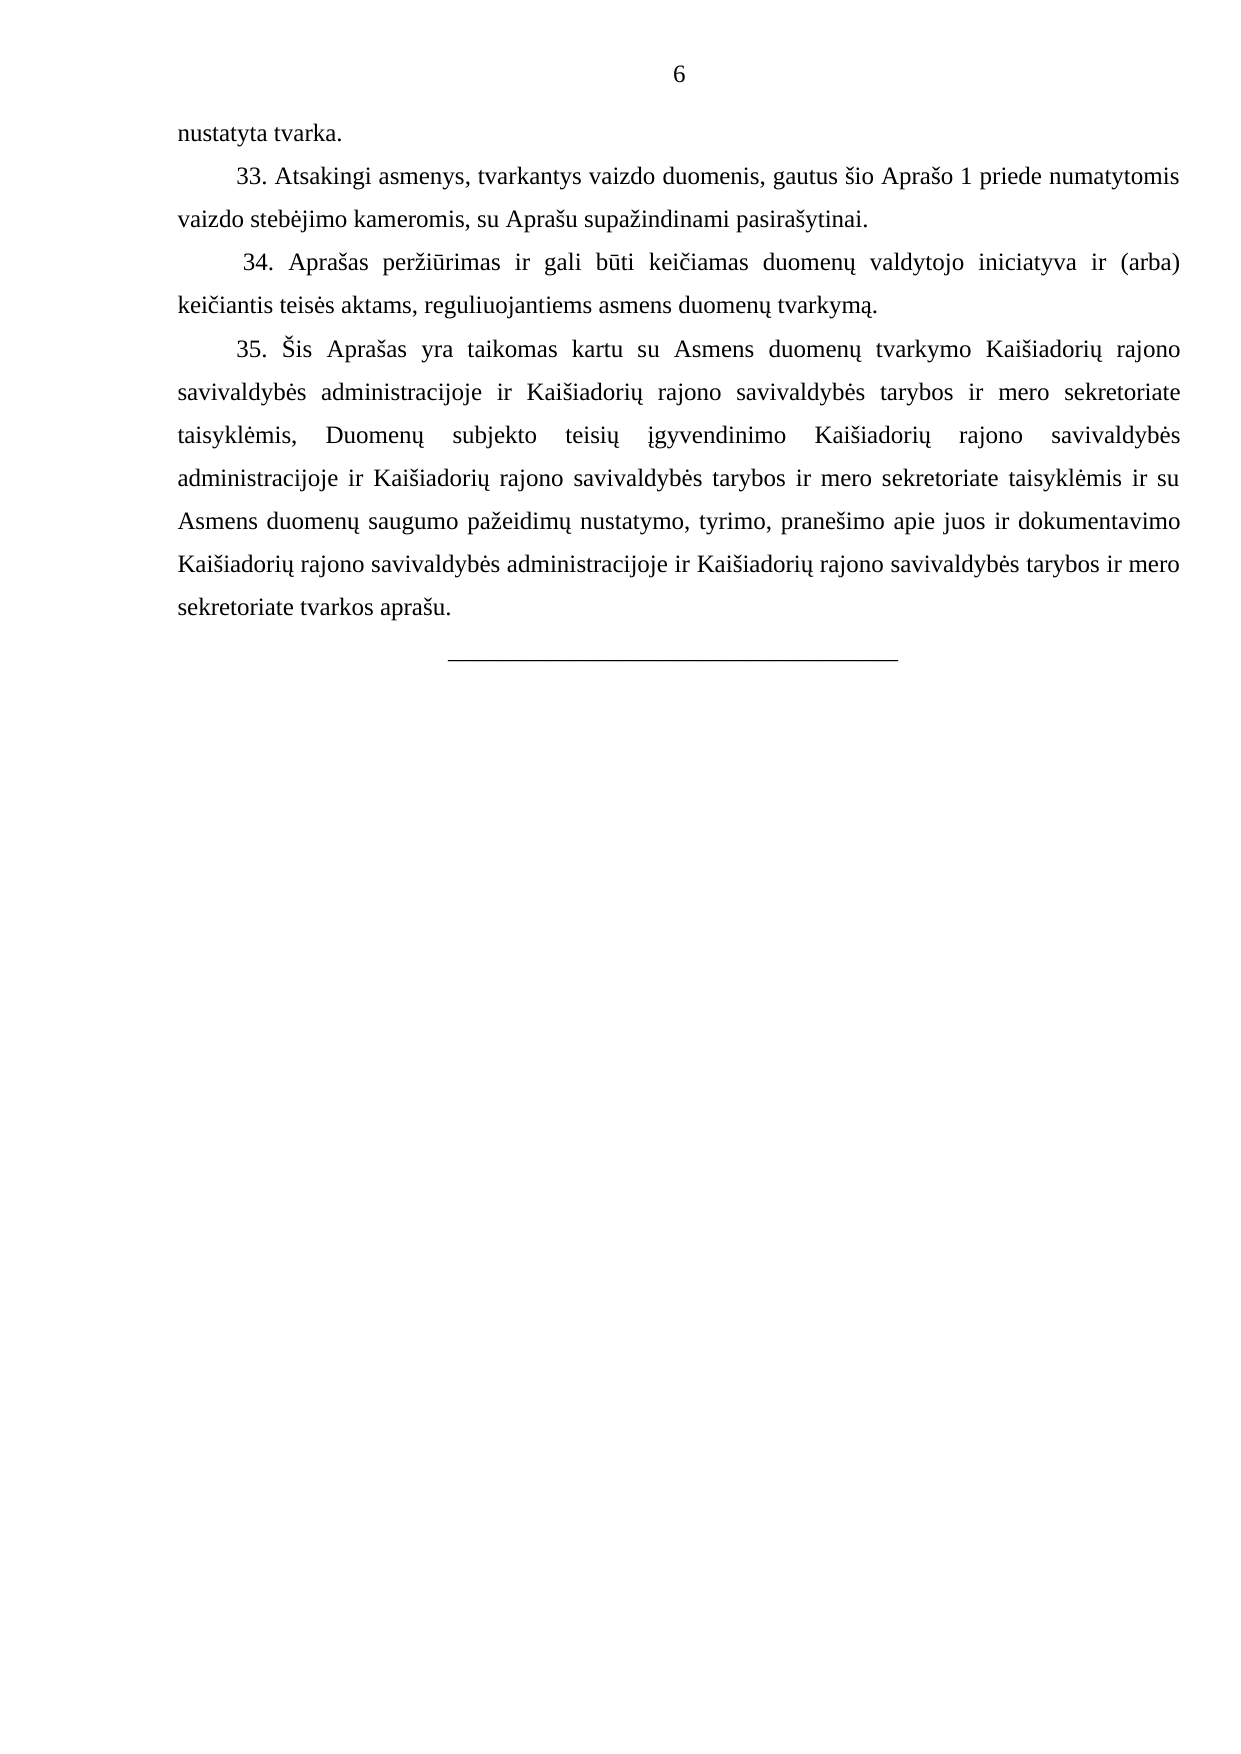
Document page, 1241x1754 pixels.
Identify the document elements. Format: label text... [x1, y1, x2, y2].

text 34. Aprašas peržiūrimas ir gali būti keičiamas duomenų valdytojo iniciatyva ir (arba) keičiantis teisės aktams, reguliuojantiems asmens duomenų tvarkymą. [177, 247, 1181, 319]
text 35. Šis Aprašas yra taikomas kartu su Asmens duomenų tvarkymo Kaišiadorių rajono savivaldybės administracijoje ir Kaišiadorių rajono savivaldybės tarybos ir mero sekretoriate taisyklėmis, Duomenų subjekto teisių įgyvendinimo Kaišiadorių rajono savivaldybės administracijoje ir Kaišiadorių rajono savivaldybės tarybos ir mero sekretoriate taisyklėmis ir su Asmens duomenų saugumo pažeidimų nustatymo, tyrimo, pranešimo apie juos ir dokumentavimo Kaišiadorių rajono savivaldybės administracijoje ir Kaišiadorių rajono savivaldybės tarybos ir mero sekretoriate tvarkos aprašu. [177, 334, 1181, 621]
text 33. Atsakingi asmenys, tvarkantys vaizdo duomenis, gautus šio Aprašo 1 priede numatytomis vaizdo stebėjimo kameromis, su Aprašu supažindinami pasirašytinai. [177, 161, 1181, 233]
text nustatyta tvarka. [177, 118, 1181, 147]
text ____________________________________ [177, 636, 1181, 664]
